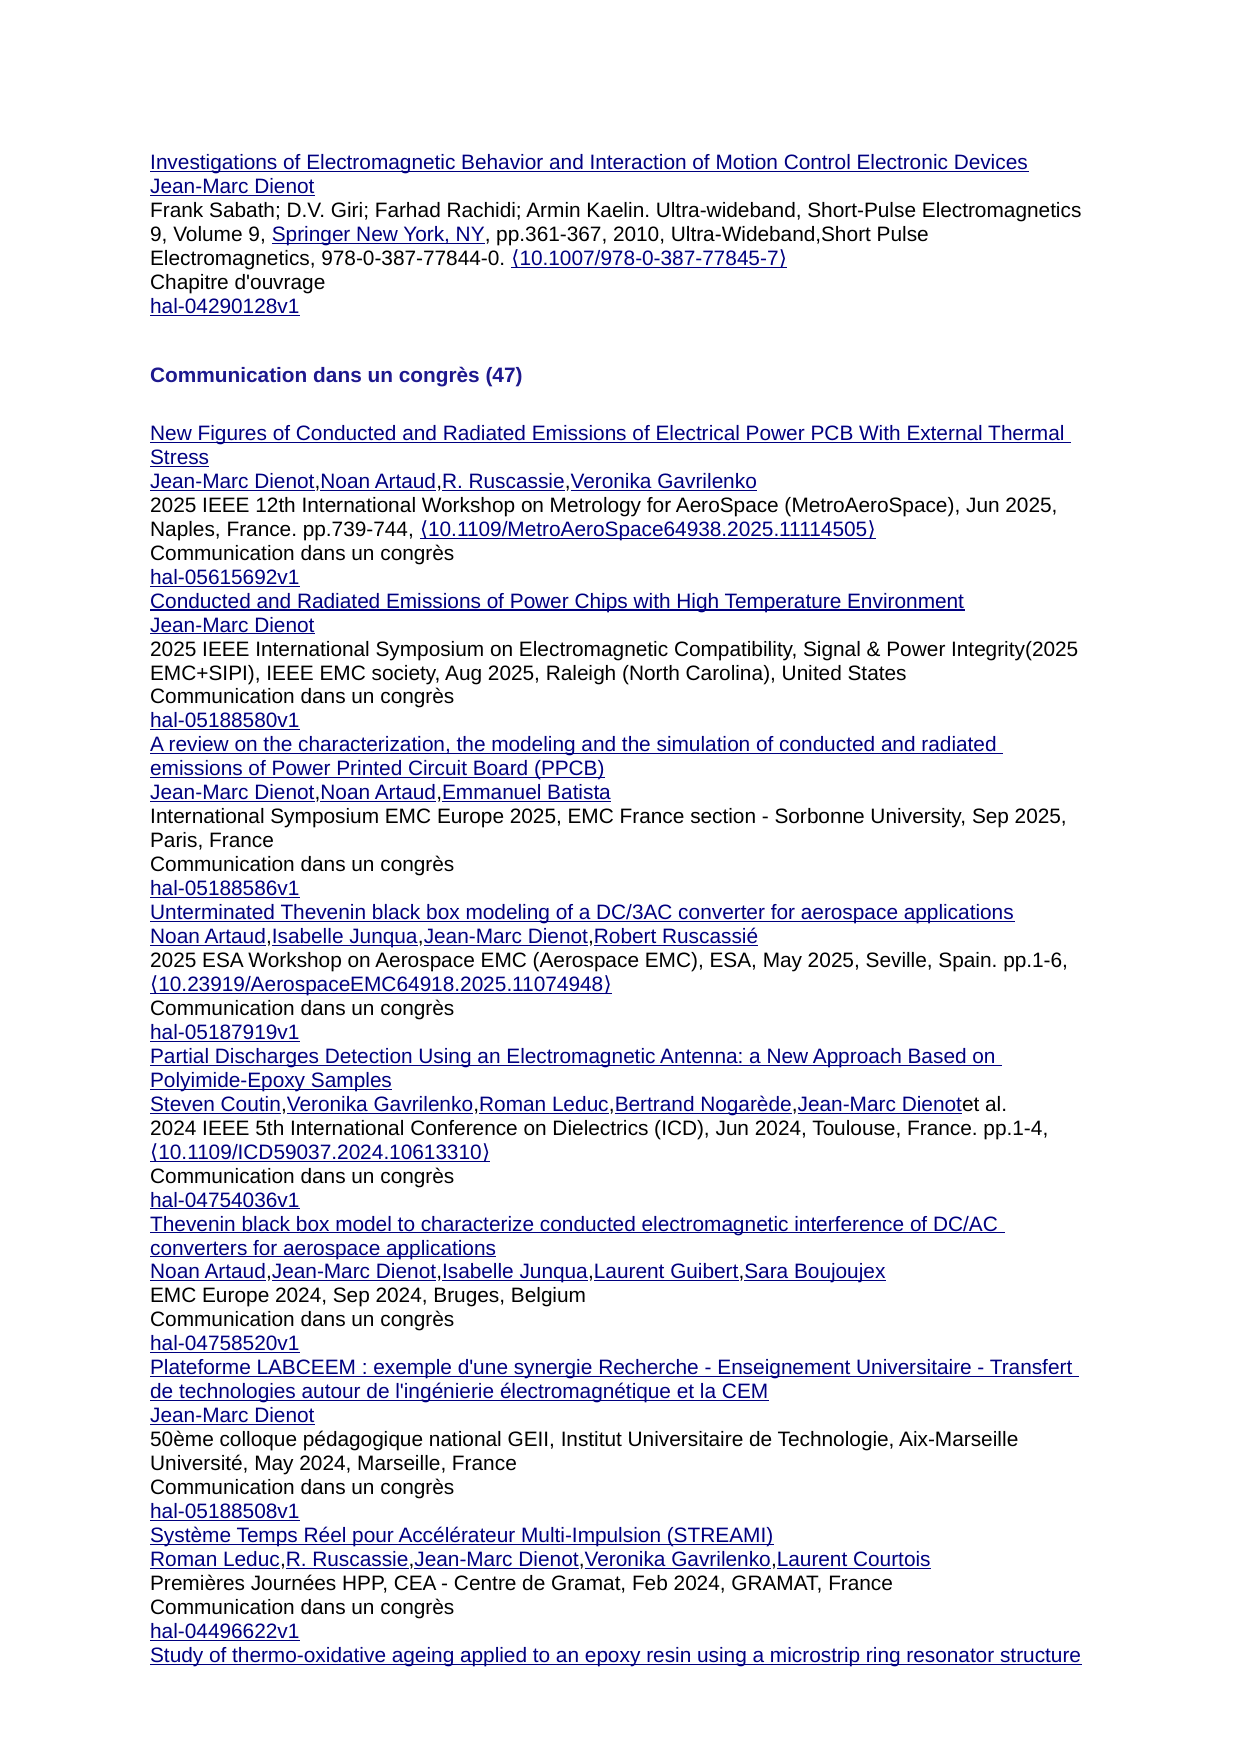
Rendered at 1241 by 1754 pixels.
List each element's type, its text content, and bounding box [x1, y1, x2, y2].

table_header New Figures of Conducted and Radiated Emissions of Electrical Power PCB With External Thermal Stress Jean-Marc Dienot,Noan Artaud,R. Ruscassie,Veronika Gavrilenko 2025 IEEE 12th International Workshop on Metrology for AeroSpace (MetroAeroSpace), Jun 2025, Naples, France. pp.739-744, ⟨10.1109/MetroAeroSpace64938.2025.11114505⟩ Communication dans un congrès hal-05615692v1 [150, 421, 1090, 588]
table_cell Plateforme LABCEEM : exemple d'une synergie Recherche - Enseignement Universitaire - Transfert de technologies autour de l'ingénierie électromagnétique et la CEM Jean-Marc Dienot 50ème colloque pédagogique national GEII, Institut Universitaire de Technologie, Aix-Marseille Université, May 2024, Marseille, France Communication dans un congrès hal-05188508v1 [150, 1355, 1090, 1523]
table_cell Conducted and Radiated Emissions of Power Chips with High Temperature Environment Jean-Marc Dienot 2025 IEEE International Symposium on Electromagnetic Compatibility, Signal & Power Integrity(2025 EMC+SIPI), IEEE EMC society, Aug 2025, Raleigh (North Carolina), United States Communication dans un congrès hal-05188580v1 [150, 589, 1090, 732]
table_cell Thevenin black box model to characterize conducted electromagnetic interference of DC/AC converters for aerospace applications Noan Artaud,Jean-Marc Dienot,Isabelle Junqua,Laurent Guibert,Sara Boujoujex EMC Europe 2024, Sep 2024, Bruges, Belgium Communication dans un congrès hal-04758520v1 [150, 1211, 1090, 1355]
subtitle Communication dans un congrès (47) [150, 362, 1090, 386]
table_cell Investigations of Electromagnetic Behavior and Interaction of Motion Control Electronic Devices Jean-Marc Dienot Frank Sabath; D.V. Giri; Farhad Rachidi; Armin Kaelin. Ultra-wideband, Short-Pulse Electromagnetics 9, Volume 9, Springer New York, NY, pp.361-367, 2010, Ultra-Wideband,Short Pulse Electromagnetics, 978-0-387-77844-0. ⟨10.1007/978-0-387-77845-7⟩ Chapitre d'ouvrage hal-04290128v1 [150, 150, 1090, 318]
table_cell Système Temps Réel pour Accélérateur Multi-Impulsion (STREAMI) Roman Leduc,R. Ruscassie,Jean-Marc Dienot,Veronika Gavrilenko,Laurent Courtois Premières Journées HPP, CEA - Centre de Gramat, Feb 2024, GRAMAT, France Communication dans un congrès hal-04496622v1 [150, 1523, 1090, 1643]
table_cell Partial Discharges Detection Using an Electromagnetic Antenna: a New Approach Based on Polyimide-Epoxy Samples Steven Coutin,Veronika Gavrilenko,Roman Leduc,Bertrand Nogarède,Jean-Marc Dienotet al. 2024 IEEE 5th International Conference on Dielectrics (ICD), Jun 2024, Toulouse, France. pp.1-4, ⟨10.1109/ICD59037.2024.10613310⟩ Communication dans un congrès hal-04754036v1 [150, 1044, 1090, 1211]
table_cell Unterminated Thevenin black box modeling of a DC/3AC converter for aerospace applications Noan Artaud,Isabelle Junqua,Jean-Marc Dienot,Robert Ruscassié 2025 ESA Workshop on Aerospace EMC (Aerospace EMC), ESA, May 2025, Seville, Spain. pp.1-6, ⟨10.23919/AerospaceEMC64918.2025.11074948⟩ Communication dans un congrès hal-05187919v1 [150, 900, 1090, 1044]
table_cell Study of thermo-oxidative ageing applied to an epoxy resin using a microstrip ring resonator structure [150, 1643, 1090, 1667]
table_cell A review on the characterization, the modeling and the simulation of conducted and radiated emissions of Power Printed Circuit Board (PPCB) Jean-Marc Dienot,Noan Artaud,Emmanuel Batista International Symposium EMC Europe 2025, EMC France section - Sorbonne University, Sep 2025, Paris, France Communication dans un congrès hal-05188586v1 [150, 732, 1090, 900]
